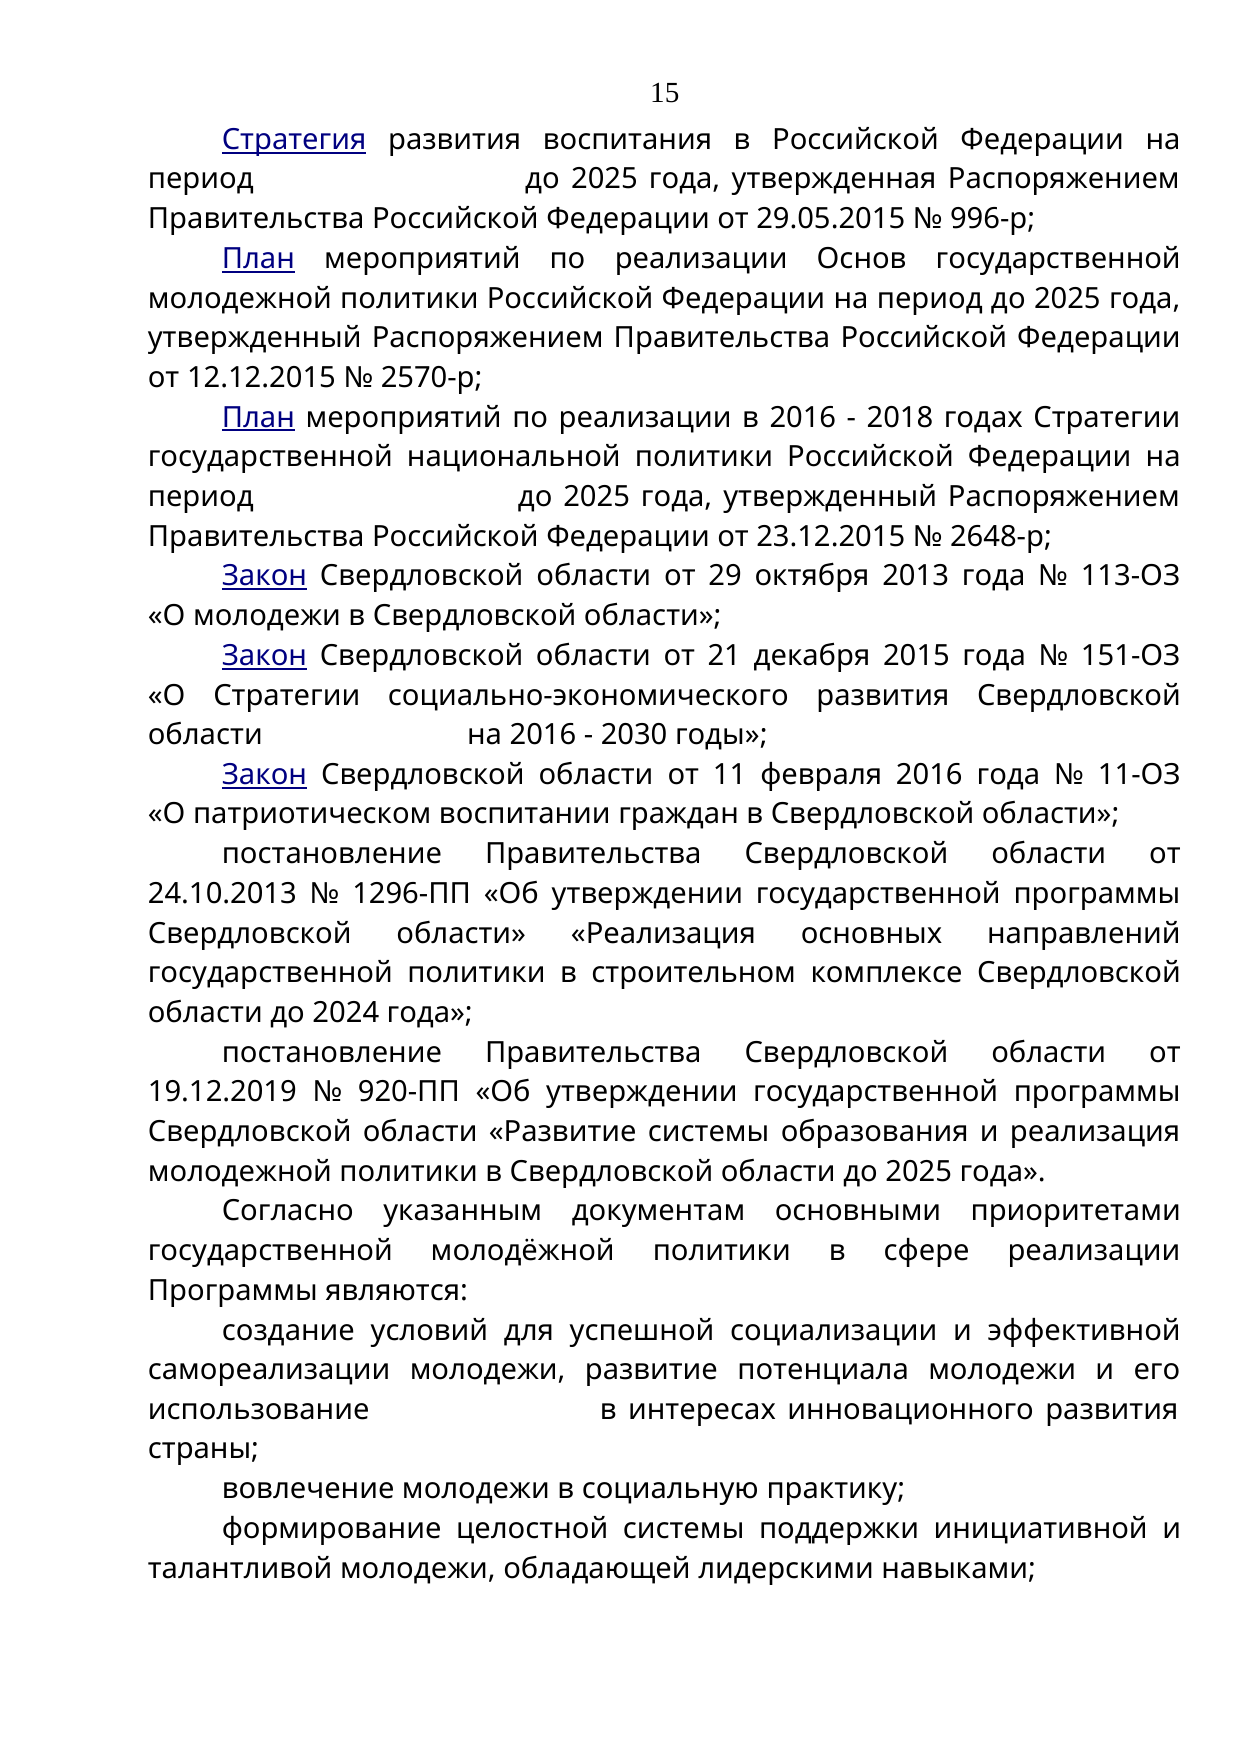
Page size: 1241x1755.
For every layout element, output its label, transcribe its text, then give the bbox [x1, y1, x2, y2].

text постановление Правительства Свердловской области от 19.12.2019 № 920-ПП «Об утверждении государственной программы Свердловской области «Развитие системы образования и реализация молодежной политики в Свердловской области до 2025 года». [148, 1031, 1181, 1190]
text создание условий для успешной социализации и эффективной самореализации молодежи, развитие потенциала молодежи и его использование в интересах инновационного развития страны; [148, 1309, 1181, 1467]
text вовлечение молодежи в социальную практику; [148, 1467, 1181, 1507]
text Закон Свердловской области от 29 октября 2013 года № 113-ОЗ «О молодежи в Свердловской области»; [148, 555, 1181, 634]
text Стратегия развития воспитания в Российской Федерации на период до 2025 года, утвержденная Распоряжением Правительства Российской Федерации от 29.05.2015 № 996-р; [148, 118, 1181, 237]
text План мероприятий по реализации в 2016 - 2018 годах Стратегии государственной национальной политики Российской Федерации на период до 2025 года, утвержденный Распоряжением Правительства Российской Федерации от 23.12.2015 № 2648-р; [148, 396, 1181, 555]
text Согласно указанным документам основными приоритетами государственной молодёжной политики в сфере реализации Программы являются: [148, 1190, 1181, 1309]
text План мероприятий по реализации Основ государственной молодежной политики Российской Федерации на период до 2025 года, утвержденный Распоряжением Правительства Российской Федерации от 12.12.2015 № 2570-р; [148, 237, 1181, 396]
text Закон Свердловской области от 11 февраля 2016 года № 11-ОЗ «О патриотическом воспитании граждан в Свердловской области»; [148, 753, 1181, 832]
text формирование целостной системы поддержки инициативной и талантливой молодежи, обладающей лидерскими навыками; [148, 1507, 1181, 1587]
text Закон Свердловской области от 21 декабря 2015 года № 151-ОЗ «О Стратегии социально-экономического развития Свердловской области на 2016 - 2030 годы»; [148, 634, 1181, 753]
text постановление Правительства Свердловской области от 24.10.2013 № 1296-ПП «Об утверждении государственной программы Свердловской области» «Реализация основных направлений государственной политики в строительном комплексе Свердловской области до 2024 года»; [148, 832, 1181, 1031]
